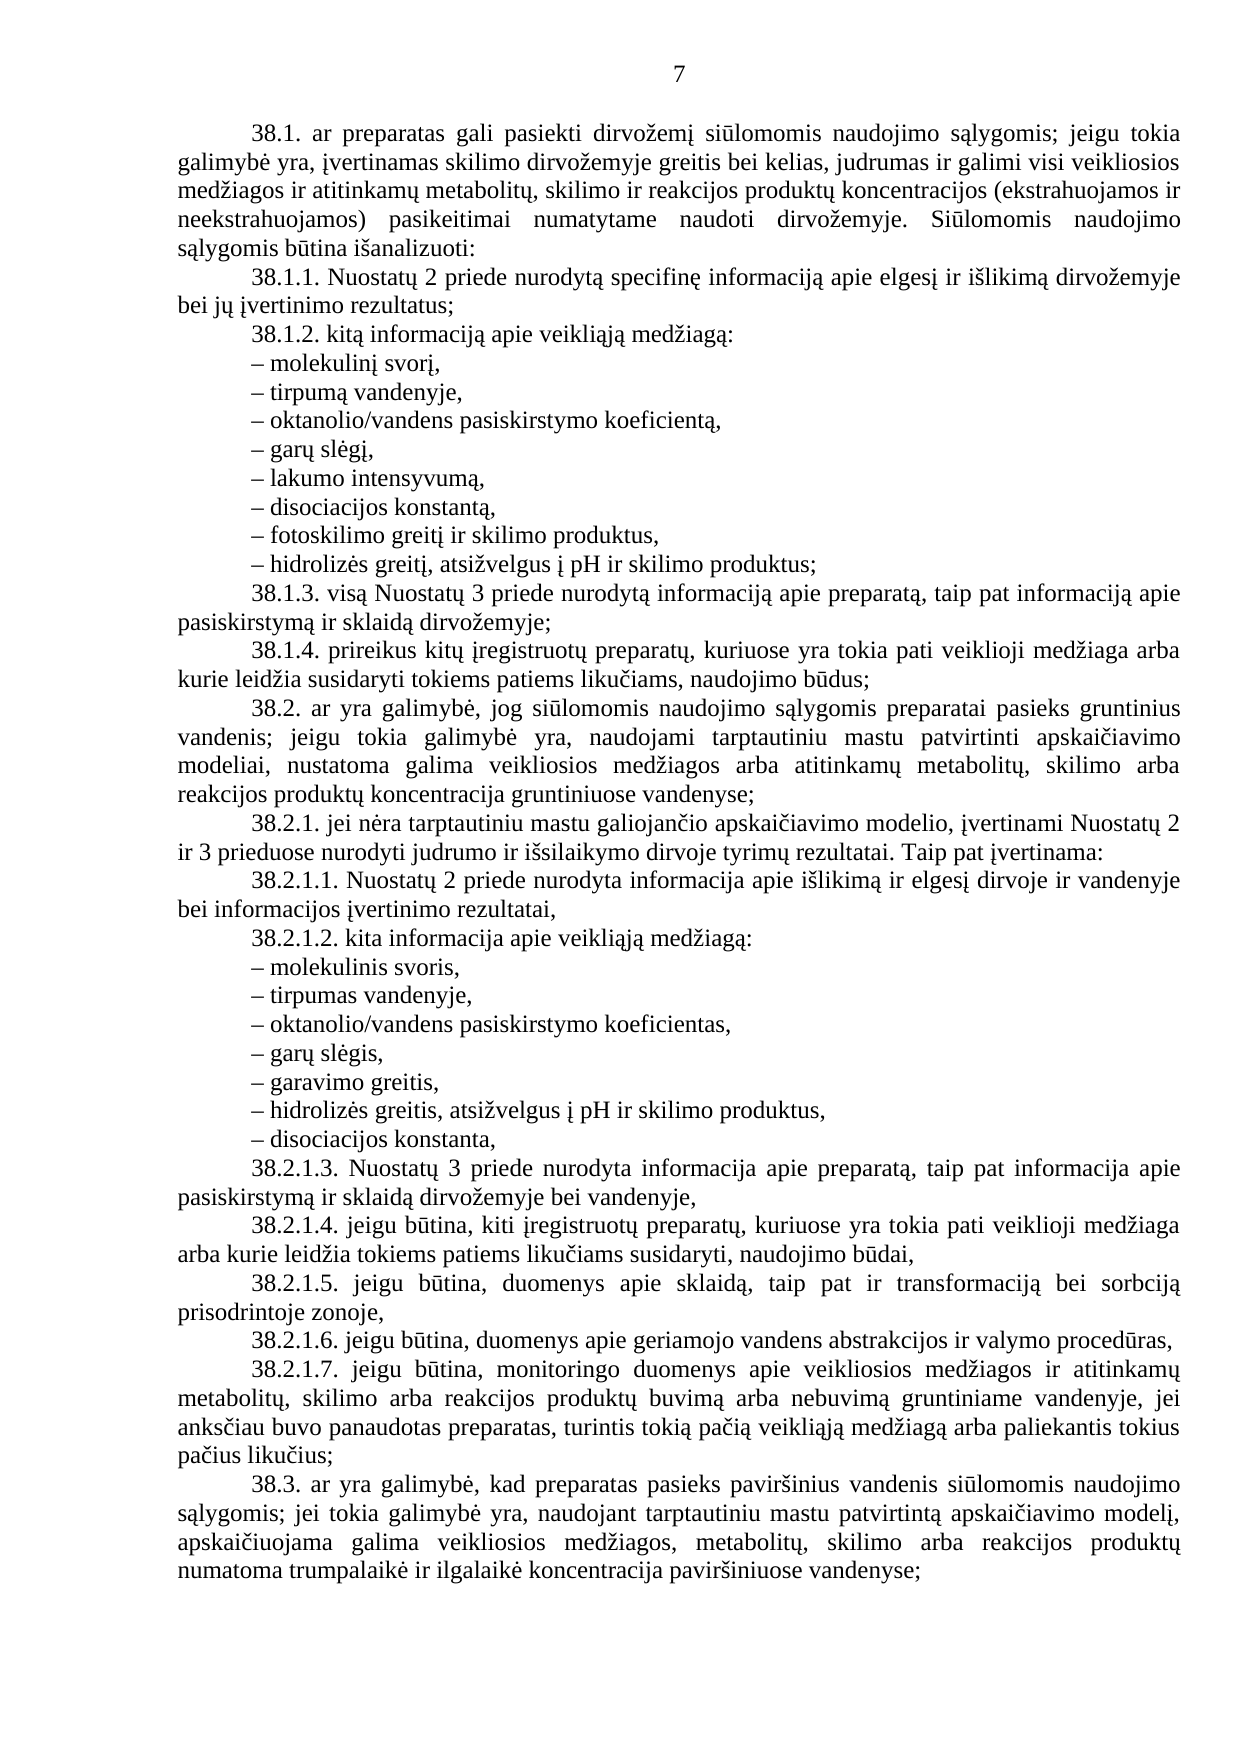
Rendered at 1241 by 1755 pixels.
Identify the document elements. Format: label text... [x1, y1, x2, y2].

text – garų slėgis, [177, 1038, 1181, 1067]
text – lakumo intensyvumą, [177, 463, 1181, 492]
text 38.2.1.1. Nuostatų 2 priede nurodyta informacija apie išlikimą ir elgesį dirvoje ir vandenyje bei informacijos įvertinimo rezultatai, [177, 866, 1181, 923]
text 38.2.1.2. kita informacija apie veikliąją medžiagą: [177, 923, 1181, 952]
text – garų slėgį, [177, 434, 1181, 463]
text 38.1.2. kitą informaciją apie veikliąją medžiagą: [177, 319, 1181, 348]
text 38.1.4. prireikus kitų įregistruotų preparatų, kuriuose yra tokia pati veiklioji medžiaga arba kurie leidžia susidaryti tokiems patiems likučiams, naudojimo būdus; [177, 636, 1181, 693]
text 38.2.1.3. Nuostatų 3 priede nurodyta informacija apie preparatą, taip pat informacija apie pasiskirstymą ir sklaidą dirvožemyje bei vandenyje, [177, 1153, 1181, 1211]
text – molekulinį svorį, [177, 348, 1181, 377]
text – disociacijos konstanta, [177, 1124, 1181, 1153]
text – tirpumą vandenyje, [177, 377, 1181, 406]
text 38.2.1.4. jeigu būtina, kiti įregistruotų preparatų, kuriuose yra tokia pati veiklioji medžiaga arba kurie leidžia tokiems patiems likučiams susidaryti, naudojimo būdai, [177, 1211, 1181, 1268]
text – garavimo greitis, [177, 1067, 1181, 1096]
text 38.2. ar yra galimybė, jog siūlomomis naudojimo sąlygomis preparatai pasieks gruntinius vandenis; jeigu tokia galimybė yra, naudojami tarptautiniu mastu patvirtinti apskaičiavimo modeliai, nustatoma galima veikliosios medžiagos arba atitinkamų metabolitų, skilimo arba reakcijos produktų koncentracija gruntiniuose vandenyse; [177, 693, 1181, 808]
text 38.1.1. Nuostatų 2 priede nurodytą specifinę informaciją apie elgesį ir išlikimą dirvožemyje bei jų įvertinimo rezultatus; [177, 262, 1181, 319]
text 38.2.1.6. jeigu būtina, duomenys apie geriamojo vandens abstrakcijos ir valymo procedūras, [177, 1326, 1181, 1354]
text – tirpumas vandenyje, [177, 981, 1181, 1009]
text 38.2.1. jei nėra tarptautiniu mastu galiojančio apskaičiavimo modelio, įvertinami Nuostatų 2 ir 3 prieduose nurodyti judrumo ir išsilaikymo dirvoje tyrimų rezultatai. Taip pat įvertinama: [177, 808, 1181, 866]
text 38.3. ar yra galimybė, kad preparatas pasieks paviršinius vandenis siūlomomis naudojimo sąlygomis; jei tokia galimybė yra, naudojant tarptautiniu mastu patvirtintą apskaičiavimo modelį, apskaičiuojama galima veikliosios medžiagos, metabolitų, skilimo arba reakcijos produktų numatoma trumpalaikė ir ilgalaikė koncentracija paviršiniuose vandenyse; [177, 1469, 1181, 1584]
text 38.1.3. visą Nuostatų 3 priede nurodytą informaciją apie preparatą, taip pat informaciją apie pasiskirstymą ir sklaidą dirvožemyje; [177, 578, 1181, 636]
text 38.1. ar preparatas gali pasiekti dirvožemį siūlomomis naudojimo sąlygomis; jeigu tokia galimybė yra, įvertinamas skilimo dirvožemyje greitis bei kelias, judrumas ir galimi visi veikliosios medžiagos ir atitinkamų metabolitų, skilimo ir reakcijos produktų koncentracijos (ekstrahuojamos ir neekstrahuojamos) pasikeitimai numatytame naudoti dirvožemyje. Siūlomomis naudojimo sąlygomis būtina išanalizuoti: [177, 118, 1181, 262]
text – oktanolio/vandens pasiskirstymo koeficientą, [177, 406, 1181, 434]
text – hidrolizės greitis, atsižvelgus į pH ir skilimo produktus, [177, 1096, 1181, 1124]
text – hidrolizės greitį, atsižvelgus į pH ir skilimo produktus; [177, 549, 1181, 578]
text – disociacijos konstantą, [177, 492, 1181, 521]
text – fotoskilimo greitį ir skilimo produktus, [177, 521, 1181, 549]
text – molekulinis svoris, [177, 952, 1181, 981]
text – oktanolio/vandens pasiskirstymo koeficientas, [177, 1009, 1181, 1038]
text 38.2.1.5. jeigu būtina, duomenys apie sklaidą, taip pat ir transformaciją bei sorbciją prisodrintoje zonoje, [177, 1268, 1181, 1326]
text 38.2.1.7. jeigu būtina, monitoringo duomenys apie veikliosios medžiagos ir atitinkamų metabolitų, skilimo arba reakcijos produktų buvimą arba nebuvimą gruntiniame vandenyje, jei anksčiau buvo panaudotas preparatas, turintis tokią pačią veikliąją medžiagą arba paliekantis tokius pačius likučius; [177, 1354, 1181, 1469]
